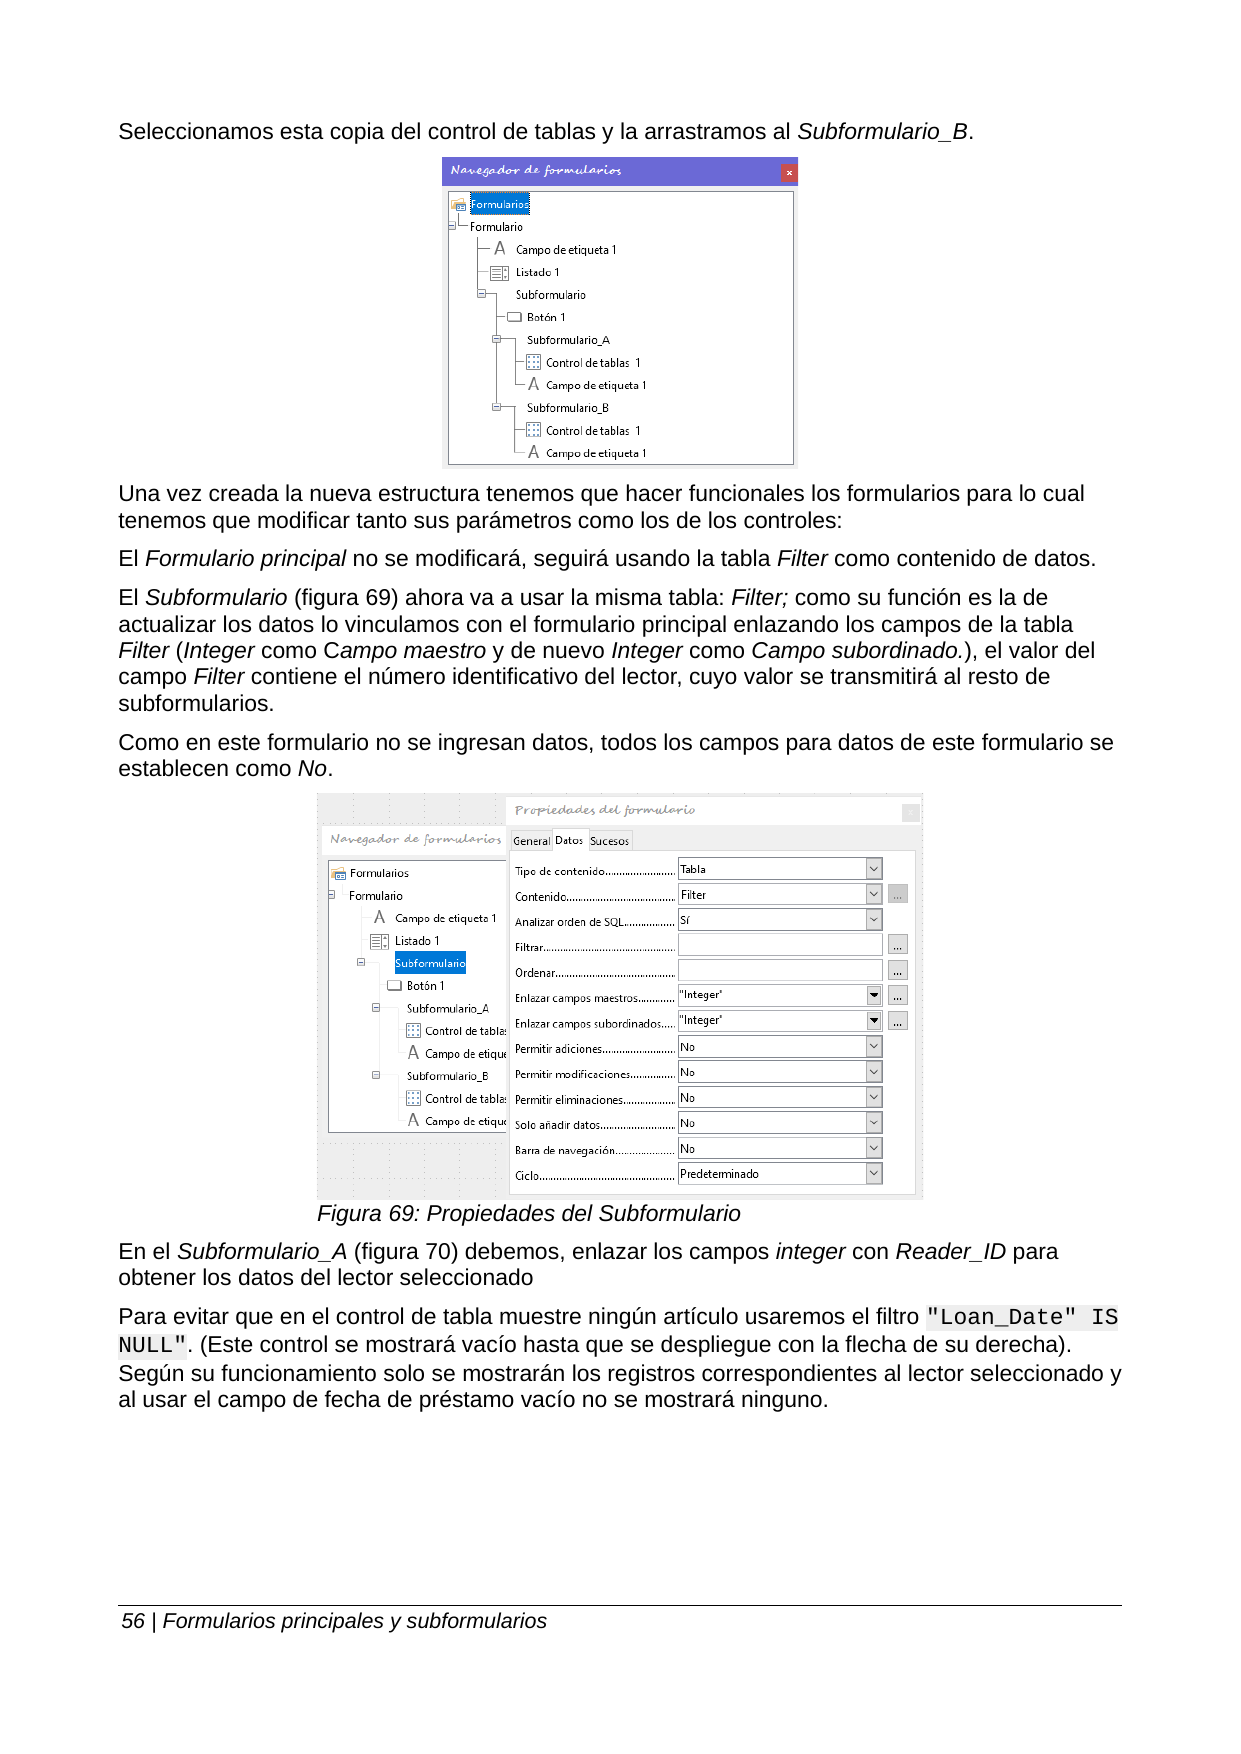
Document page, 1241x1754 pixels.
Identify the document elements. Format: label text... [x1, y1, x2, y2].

text Para evitar que en el control de tabla muestre ningún artículo usaremos el filtro "Loan_Date" IS NULL". (Este control se mostrará vacío hasta que se despliegue con la flecha de su derecha). Según su funcionamiento solo se mostrarán los registros correspondientes al lector seleccionado y al usar el campo de fecha de préstamo vacío no se mostrará ninguno. [118, 1303, 1122, 1412]
text Una vez creada la nueva estructura tenemos que hacer funcionales los formularios para lo cual tenemos que modificar tanto sus parámetros como los de los controles: [118, 480, 1122, 533]
text El Formulario principal no se modificará, seguirá usando la tabla Filter como contenido de datos. [118, 545, 1122, 572]
text El Subformulario (figura 69) ahora va a usar la misma tabla: Filter; como su función es la de actualizar los datos lo vinculamos con el formulario principal enlazando los campos de la tabla Filter (Integer como Campo maestro y de nuevo Integer como Campo subordinado.), el valor del campo Filter contiene el número identificativo del lector, cuyo valor se transmitirá al resto de subformularios. [118, 584, 1122, 716]
text Figura 69: Propiedades del Subformulario [317, 1200, 923, 1226]
text Como en este formulario no se ingresan datos, todos los campos para datos de este formulario se establecen como No. [118, 728, 1122, 781]
text Seleccionamos esta copia del control de tablas y la arrastramos al Subformulario_B. [118, 118, 1122, 144]
picture [316, 793, 924, 1200]
text En el Subformulario_A (figura 70) debemos, enlazar los campos integer con Reader_ID para obtener los datos del lector seleccionado [118, 1238, 1122, 1291]
picture [442, 157, 799, 469]
